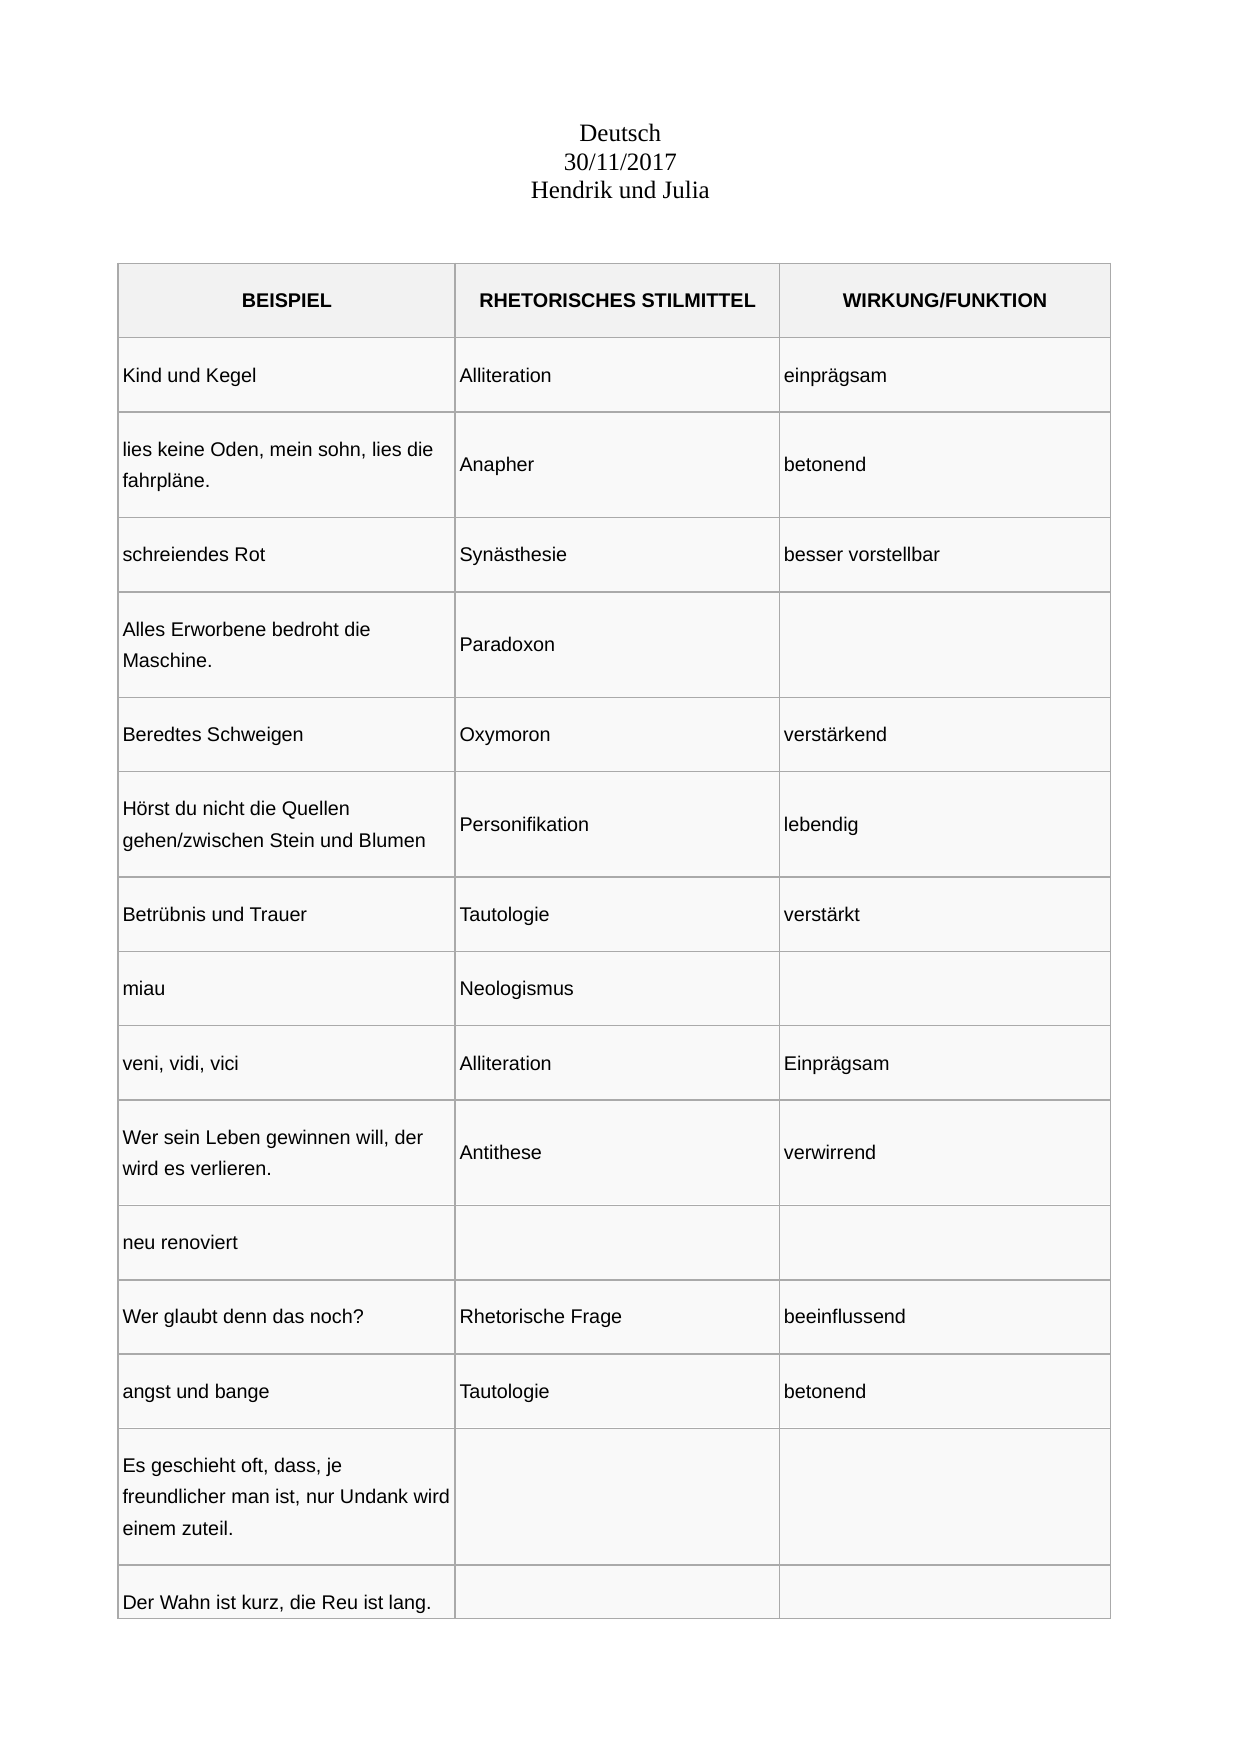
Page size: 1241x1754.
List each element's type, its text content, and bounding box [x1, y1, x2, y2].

table_cell Anapher [456, 413, 779, 517]
table_header WIRKUNG/FUNKTION [780, 264, 1110, 337]
table_cell Der Wahn ist kurz, die Reu ist lang. [119, 1566, 454, 1618]
table_cell Antithese [456, 1101, 779, 1204]
table_cell Paradoxon [456, 593, 779, 696]
table_cell Wer sein Leben gewinnen will, der wird es verlieren. [119, 1101, 454, 1204]
table_cell Wer glaubt denn das noch? [119, 1281, 454, 1353]
table_cell verstärkend [780, 698, 1110, 771]
table_cell verstärkt [780, 878, 1110, 951]
table_cell lies keine Oden, mein sohn, lies die fahrpläne. [119, 413, 454, 517]
table_cell Alles Erworbene bedroht die Maschine. [119, 593, 454, 696]
table_cell [780, 593, 1110, 696]
table_cell Synästhesie [456, 518, 779, 591]
table_cell einprägsam [780, 338, 1110, 411]
table_cell [456, 1566, 779, 1618]
table_cell Alliteration [456, 1026, 779, 1099]
table_cell Betrübnis und Trauer [119, 878, 454, 951]
table_cell Oxymoron [456, 698, 779, 771]
table_cell betonend [780, 1355, 1110, 1427]
table_cell Alliteration [456, 338, 779, 411]
table_cell Neologismus [456, 952, 779, 1025]
table_cell Rhetorische Frage [456, 1281, 779, 1353]
table_cell Hörst du nicht die Quellen gehen/zwischen Stein und Blumen [119, 772, 454, 876]
table_cell Tautologie [456, 1355, 779, 1427]
table_cell Es geschieht oft, dass, je freundlicher man ist, nur Undank wird einem zuteil. [119, 1429, 454, 1564]
table_cell [780, 952, 1110, 1025]
table_cell lebendig [780, 772, 1110, 876]
table_cell besser vorstellbar [780, 518, 1110, 591]
table_cell [456, 1206, 779, 1279]
table_header RHETORISCHES STILMITTEL [456, 264, 779, 337]
table_cell [456, 1429, 779, 1564]
table_cell Tautologie [456, 878, 779, 951]
table_cell angst und bange [119, 1355, 454, 1427]
table_cell [780, 1206, 1110, 1279]
table_cell verwirrend [780, 1101, 1110, 1204]
table_cell Beredtes Schweigen [119, 698, 454, 771]
table_cell beeinflussend [780, 1281, 1110, 1353]
table_cell schreiendes Rot [119, 518, 454, 591]
table_cell [780, 1566, 1110, 1618]
table_cell [780, 1429, 1110, 1564]
table_cell neu renoviert [119, 1206, 454, 1279]
table_cell veni, vidi, vici [119, 1026, 454, 1099]
table_cell Personifikation [456, 772, 779, 876]
table_cell betonend [780, 413, 1110, 517]
table_header BEISPIEL [119, 264, 454, 337]
table_cell Einprägsam [780, 1026, 1110, 1099]
table_cell miau [119, 952, 454, 1025]
table_cell Kind und Kegel [119, 338, 454, 411]
